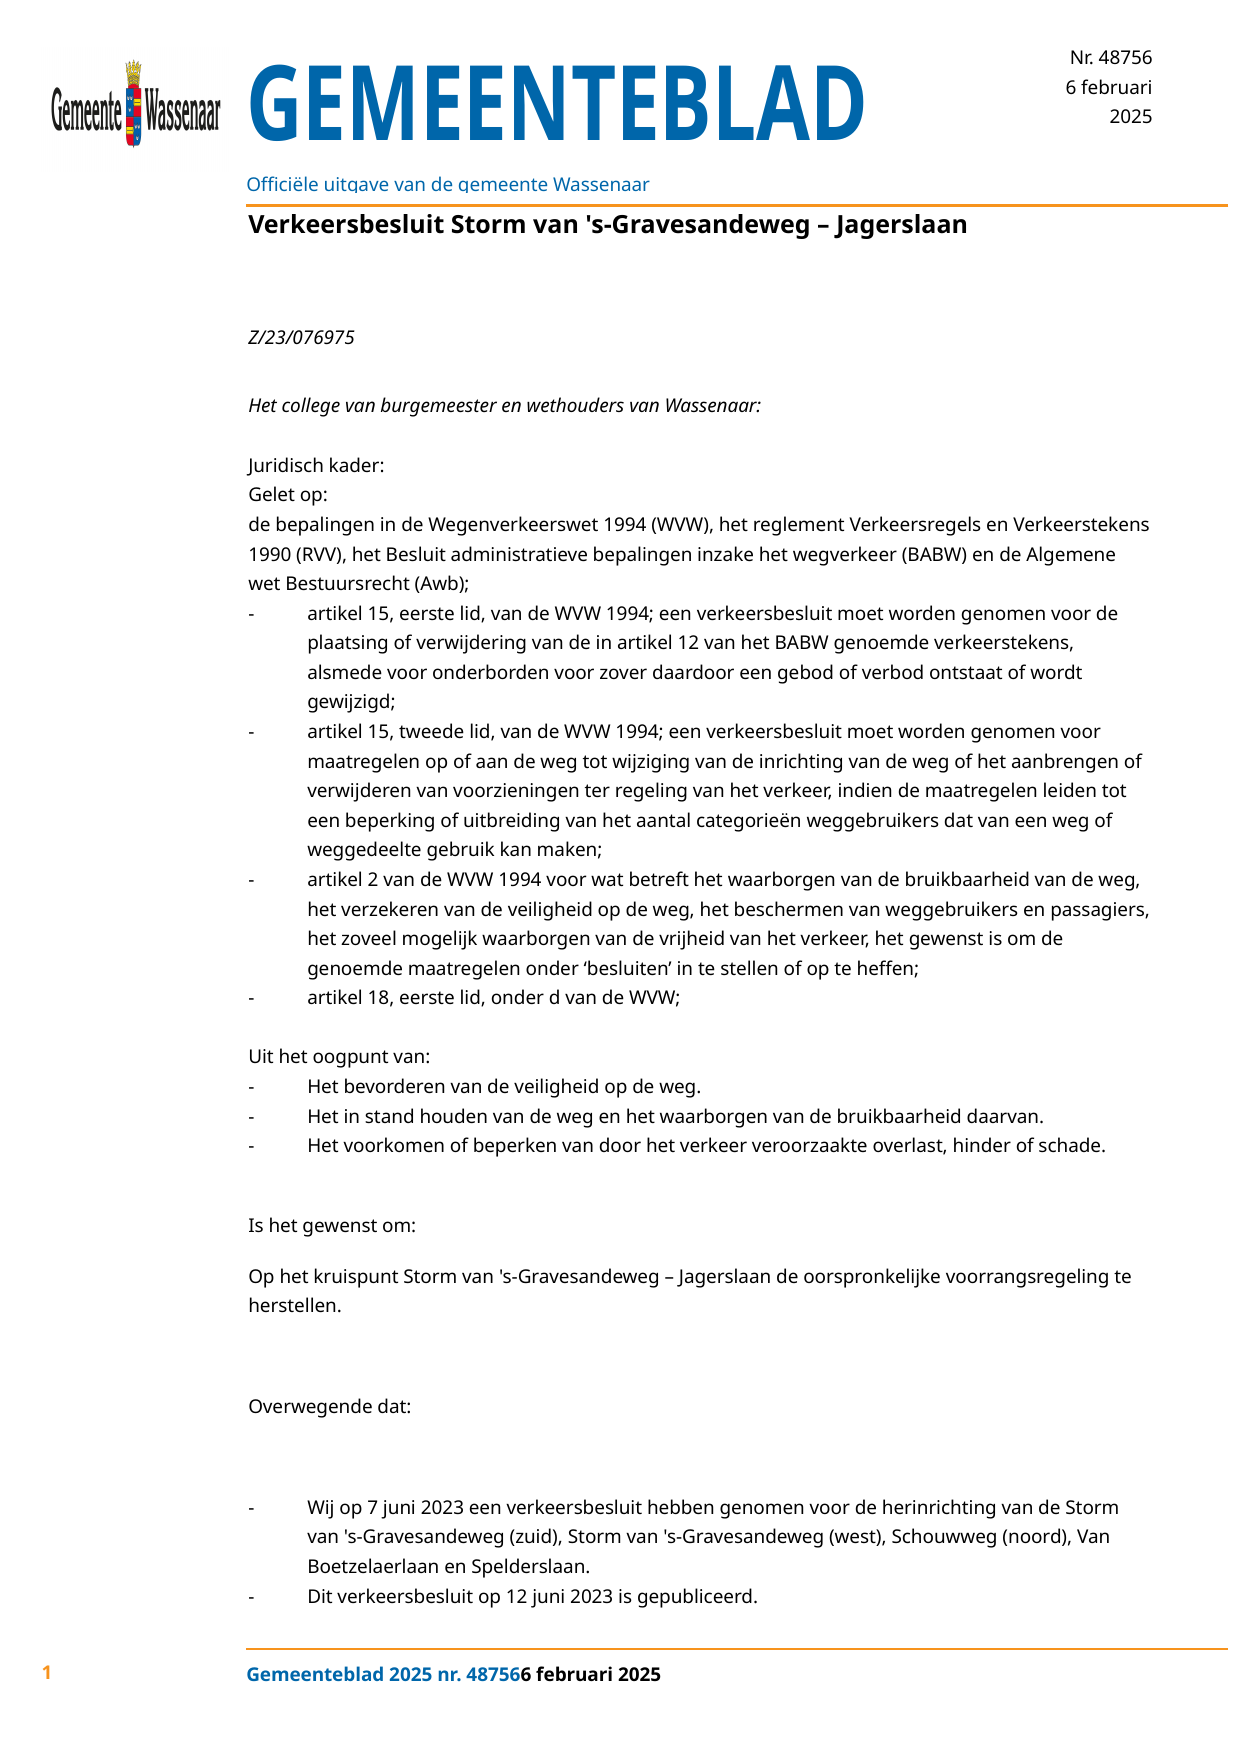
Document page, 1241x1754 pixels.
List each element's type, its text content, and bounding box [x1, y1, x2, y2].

list Het bevorderen van de veiligheid op de weg. [248, 1073, 1152, 1099]
text Z/23/076975 [248, 324, 1152, 350]
text Overwegende dat: [248, 1393, 1152, 1419]
list Dit verkeersbesluit op 12 juni 2023 is gepubliceerd. [248, 1583, 1152, 1609]
list artikel 18, eerste lid, onder d van de WVW; [248, 984, 1152, 1010]
list artikel 15, eerste lid, van de WVW 1994; een verkeersbesluit moet worden genomen voor de plaatsing of verwijdering van de in artikel 12 van het BABW genoemde verkeerstekens, alsmede voor onderborden voor zover daardoor een gebod of verbod ontstaat of wordt gewijzigd; [248, 600, 1152, 714]
text Is het gewenst om: [248, 1212, 1152, 1238]
picture [41, 47, 231, 172]
list Wij op 7 juni 2023 een verkeersbesluit hebben genomen voor de herinrichting van de Storm van 's-Gravesandeweg (zuid), Storm van 's-Gravesandeweg (west), Schouwweg (noord), Van Boetzelaerlaan en Spelderslaan. [248, 1494, 1152, 1579]
text Op het kruispunt Storm van 's-Gravesandeweg – Jagerslaan de oorspronkelijke voorrangsregeling te herstellen. [248, 1263, 1152, 1318]
text de bepalingen in de Wegenverkeerswet 1994 (WVW), het reglement Verkeersregels en Verkeerstekens 1990 (RVV), het Besluit administratieve bepalingen inzake het wegverkeer (BABW) en de Algemene wet Bestuursrecht (Awb); [248, 511, 1152, 596]
text Juridisch kader: [248, 452, 1152, 478]
list artikel 15, tweede lid, van de WVW 1994; een verkeersbesluit moet worden genomen voor maatregelen op of aan de weg tot wijziging van de inrichting van de weg of het aanbrengen of verwijderen van voorzieningen ter regeling van het verkeer, indien de maatregelen leiden tot een beperking of uitbreiding van het aantal categorieën weggebruikers dat van een weg of weggedeelte gebruik kan maken; [248, 718, 1152, 862]
text Verkeersbesluit Storm van 's-Gravesandeweg – Jagerslaan [248, 207, 1152, 241]
list artikel 2 van de WVW 1994 voor wat betreft het waarborgen van de bruikbaarheid van de weg, het verzekeren van de veiligheid op de weg, het beschermen van weggebruikers en passagiers, het zoveel mogelijk waarborgen van de vrijheid van het verkeer, het gewenst is om de genoemde maatregelen onder ‘besluiten’ in te stellen of op te heffen; [248, 866, 1152, 981]
text Uit het oogpunt van: [248, 1044, 1152, 1069]
text Gelet op: [248, 482, 1152, 507]
text Het college van burgemeester en wethouders van Wassenaar: [248, 392, 1152, 418]
list Het in stand houden van de weg en het waarborgen van de bruikbaarheid daarvan. [248, 1103, 1152, 1129]
list Het voorkomen of beperken van door het verkeer veroorzaakte overlast, hinder of schade. [248, 1132, 1152, 1158]
